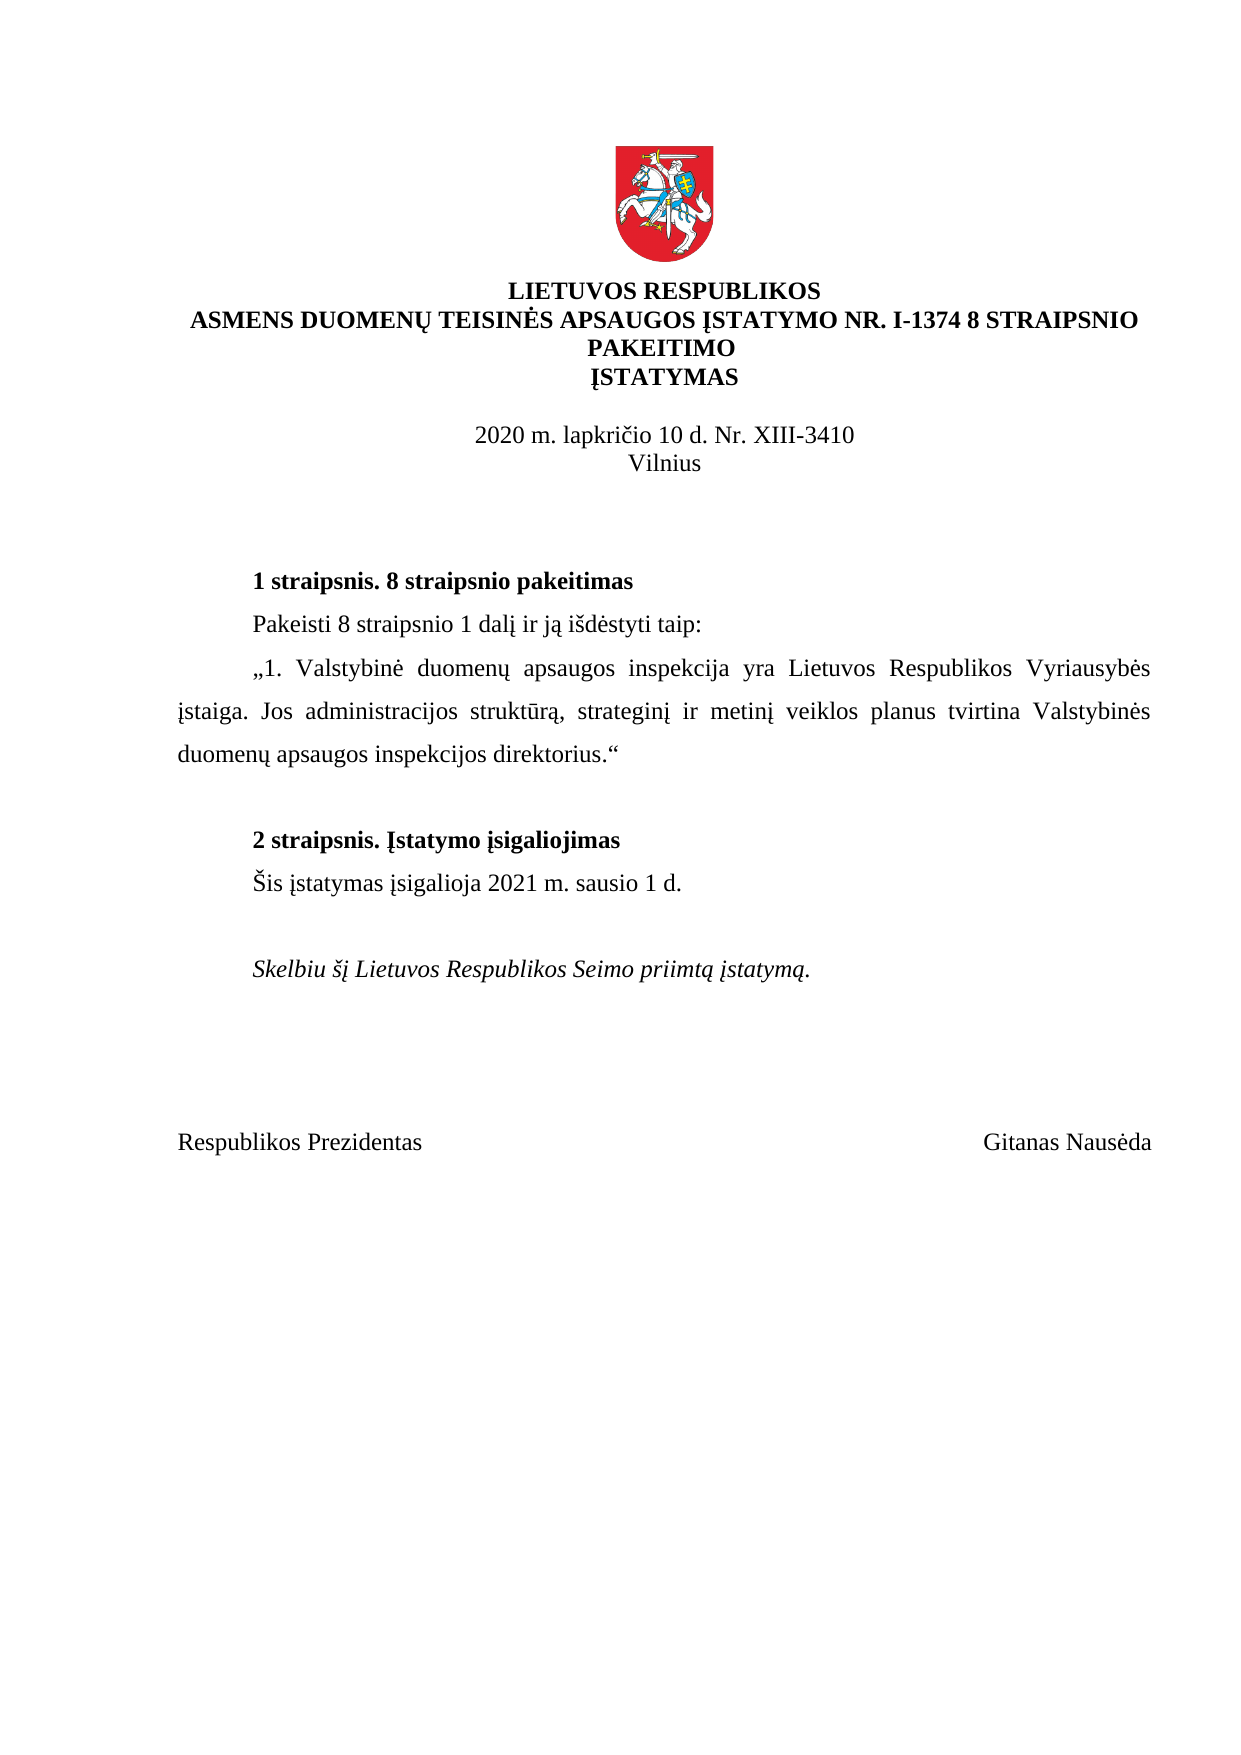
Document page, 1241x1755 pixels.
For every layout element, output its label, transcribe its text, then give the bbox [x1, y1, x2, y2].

text ASMENS DUOMENŲ TEISINĖS APSAUGOS ĮSTATYMO NR. I-1374 8 STRAIPSNIO PAKEITIMO [177, 305, 1152, 362]
text 2020 m. lapkričio 10 d. Nr. XIII-3410 [177, 420, 1152, 448]
text Pakeisti 8 straipsnio 1 dalį ir ją išdėstyti taip: [177, 609, 1152, 638]
text Skelbiu šį Lietuvos Respublikos Seimo priimtą įstatymą. [177, 954, 1152, 983]
text 1 straipsnis. 8 straipsnio pakeitimas [177, 566, 1152, 595]
text Respublikos Prezidentas Gitanas Nausėda [177, 1127, 1152, 1156]
text „1. Valstybinė duomenų apsaugos inspekcija yra Lietuvos Respublikos Vyriausybės įstaiga. Jos administracijos struktūrą, strateginį ir metinį veiklos planus tvirtina Valstybinės duomenų apsaugos inspekcijos direktorius.“ [177, 653, 1152, 768]
text 2 straipsnis. Įstatymo įsigaliojimas [177, 825, 1152, 854]
text Vilnius [177, 448, 1152, 477]
text Šis įstatymas įsigalioja 2021 m. sausio 1 d. [177, 868, 1152, 897]
text ĮSTATYMAS [177, 362, 1152, 391]
text LIETUVOS RESPUBLIKOS [177, 276, 1152, 305]
